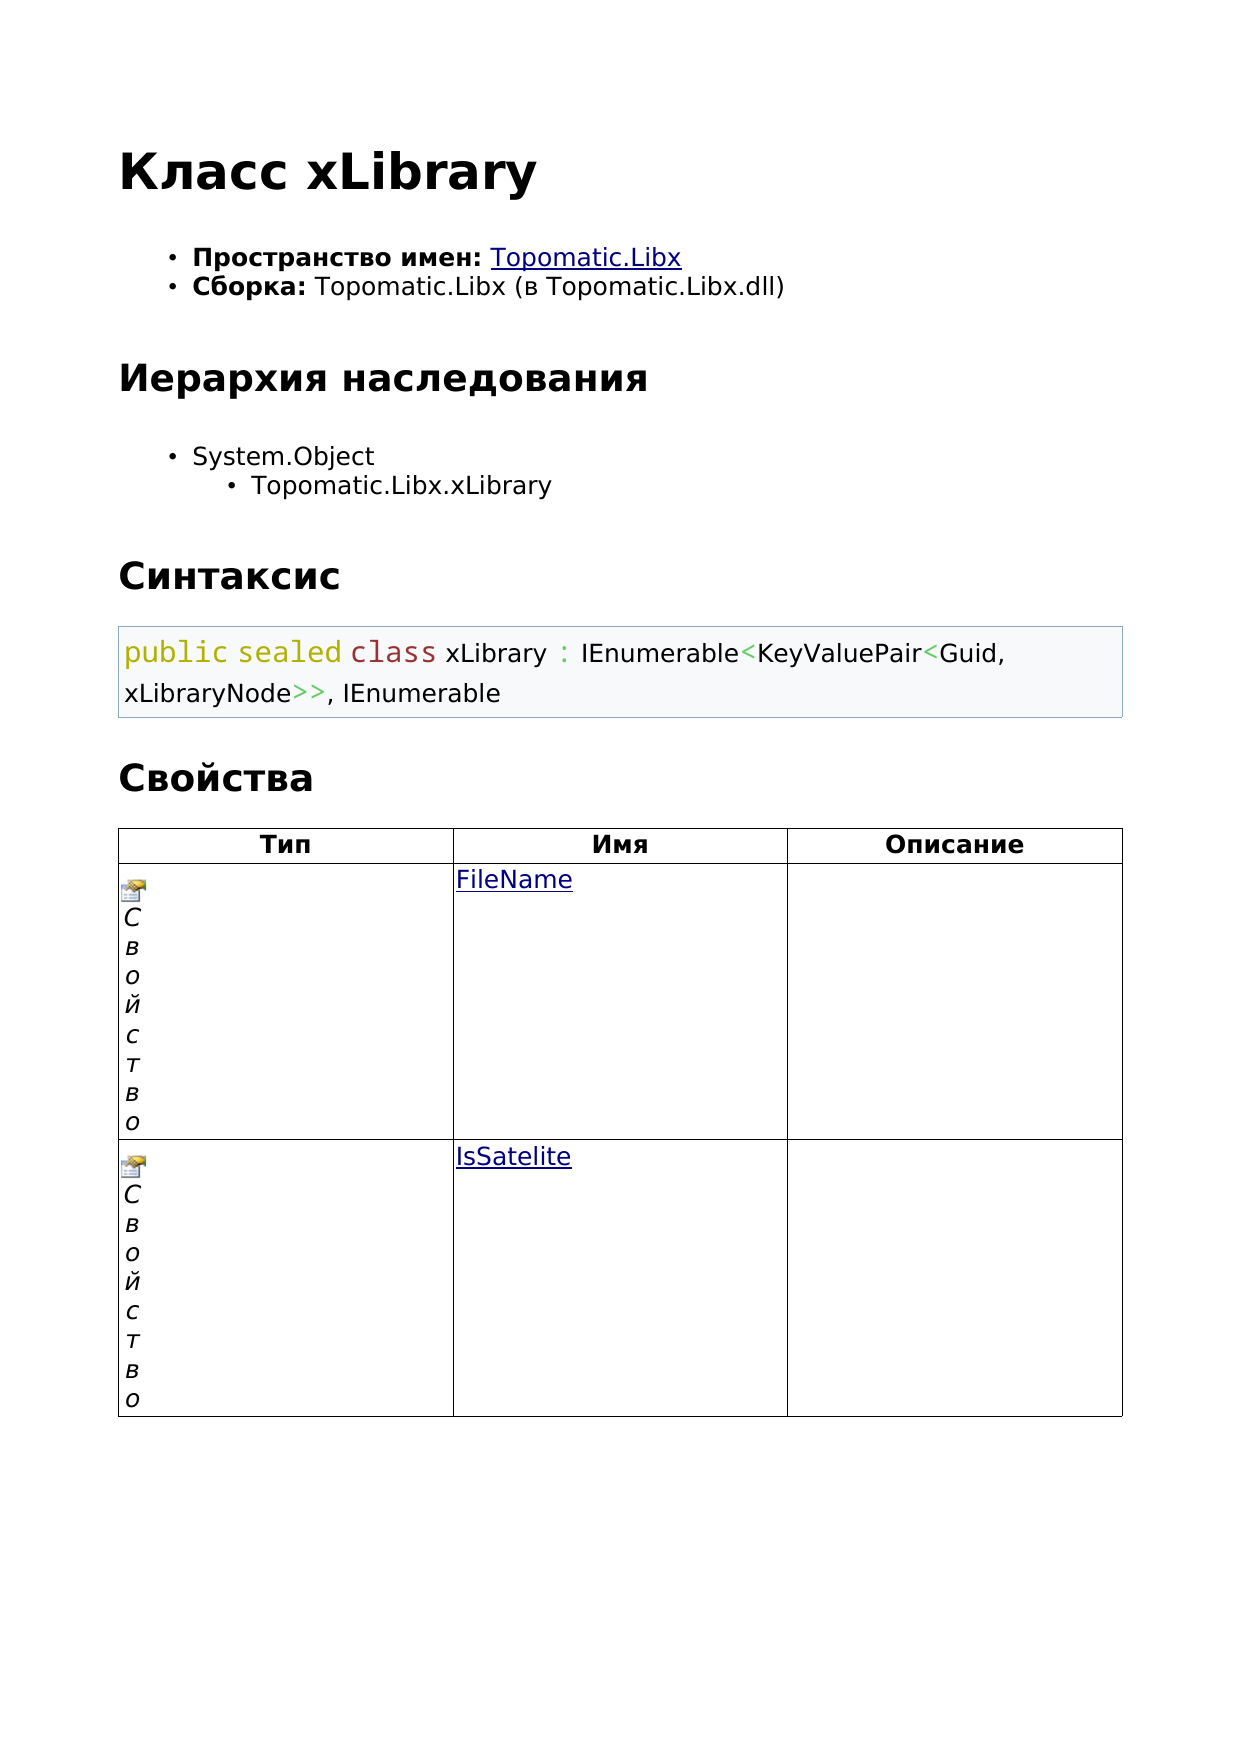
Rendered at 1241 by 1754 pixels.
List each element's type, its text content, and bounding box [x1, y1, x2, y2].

table_header Описание [788, 829, 1122, 863]
picture [121, 1155, 147, 1180]
table_cell IsSatelite [454, 1140, 787, 1416]
table_cell [119, 1140, 453, 1416]
table_cell [788, 864, 1122, 1139]
table_cell FileName [454, 864, 787, 1139]
list Сборка: Topomatic.Libx (в Topomatic.Libx.dll) [177, 272, 1122, 302]
table_header public sealed class xLibrary : IEnumerable<KeyValuePair<Guid, xLibraryNode>>, IEnumerable [119, 627, 1122, 717]
table_cell [788, 1140, 1122, 1416]
table_header Тип [119, 829, 453, 863]
table_header Имя [454, 829, 787, 863]
subtitle Свойства [118, 757, 1122, 800]
list Пространство имен: Topomatic.Libx [177, 243, 1122, 272]
picture [121, 878, 147, 904]
subtitle Синтаксис [118, 554, 1122, 598]
subtitle Класс xLibrary [118, 143, 1122, 201]
subtitle Иерархия наследования [118, 356, 1122, 400]
table_cell [119, 864, 453, 1139]
list Topomatic.Libx.xLibrary [236, 471, 1122, 500]
list System.Object [177, 442, 1122, 471]
